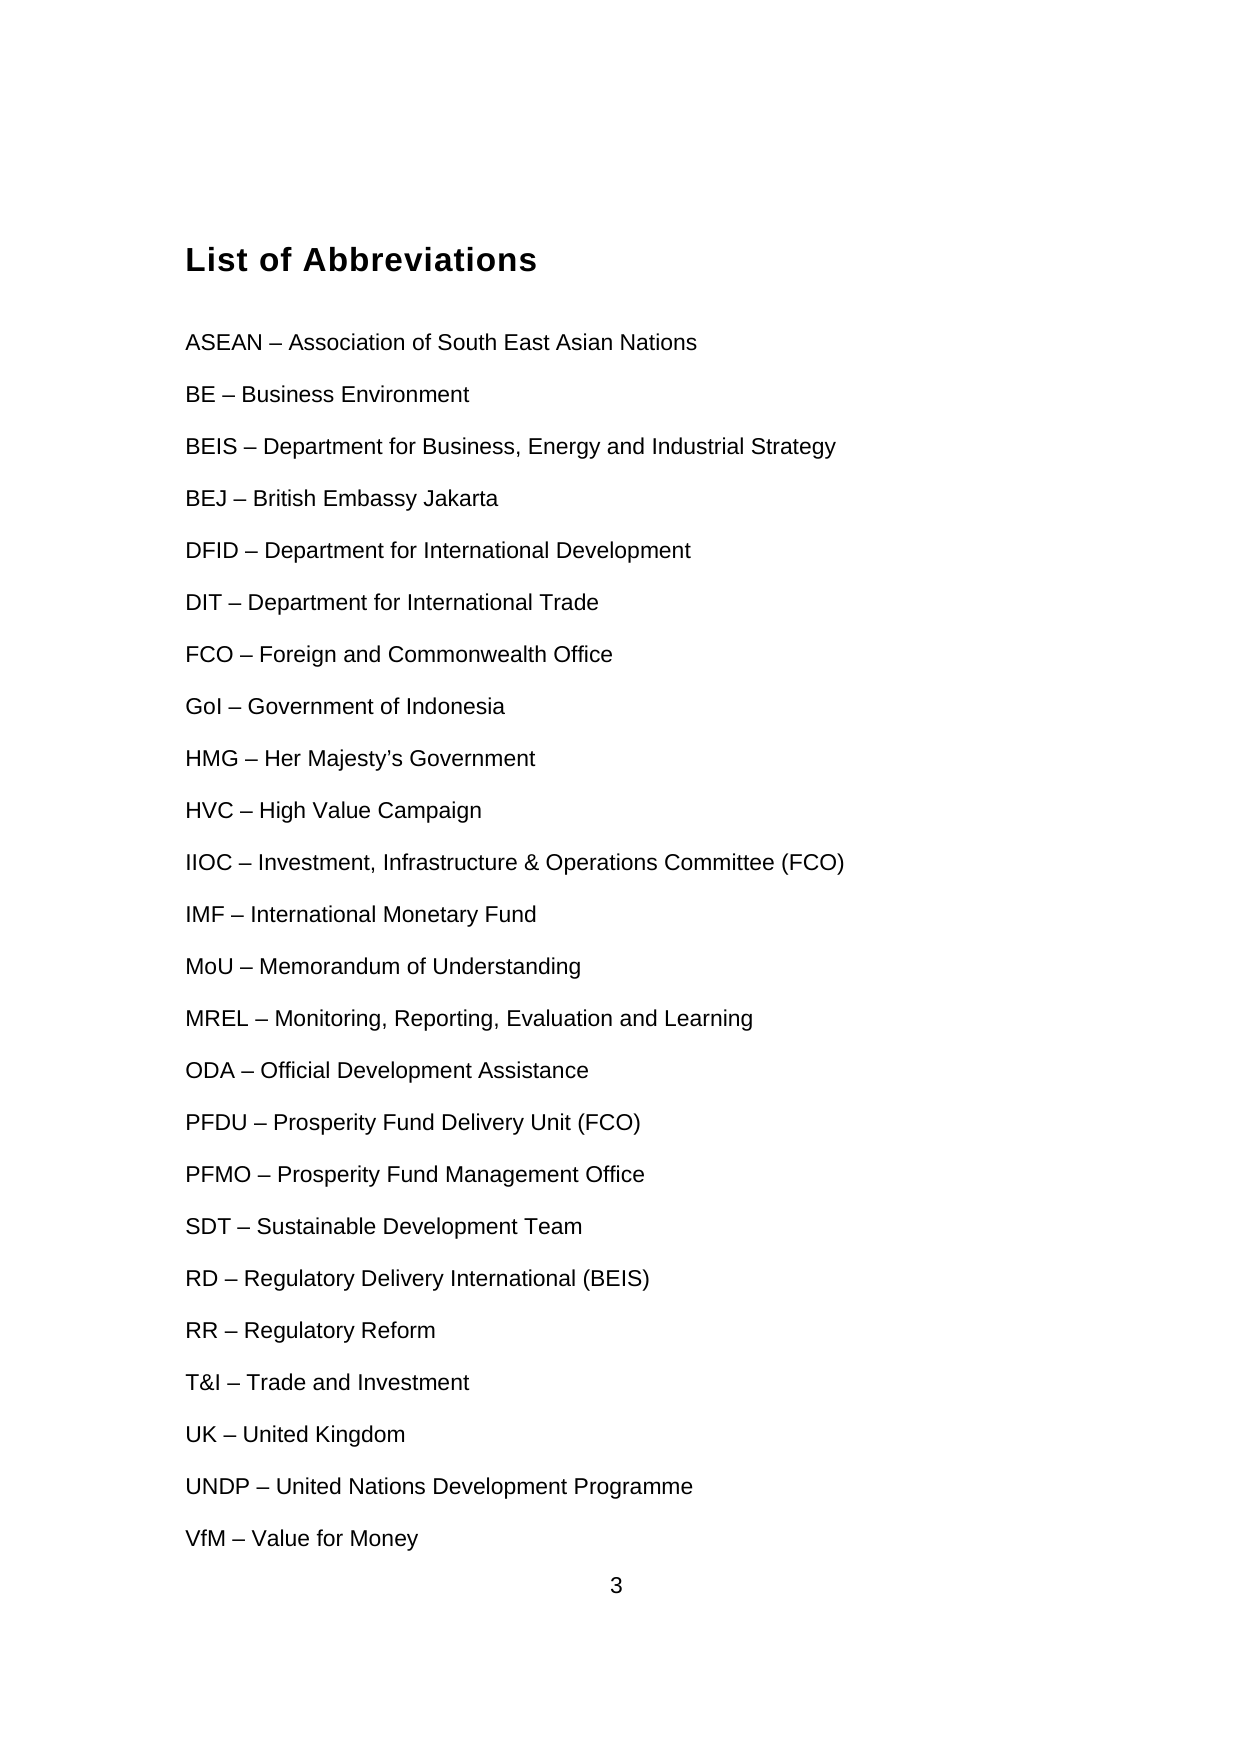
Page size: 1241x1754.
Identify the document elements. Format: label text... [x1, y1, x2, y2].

text MREL – Monitoring, Reporting, Evaluation and Learning [148, 1005, 1021, 1031]
text HMG – Her Majesty’s Government [148, 745, 1021, 772]
text UK – United Kingdom [148, 1421, 1021, 1447]
text IMF – International Monetary Fund [148, 901, 1021, 927]
text UNDP – United Nations Development Programme [148, 1473, 1021, 1499]
text SDT – Sustainable Development Team [148, 1213, 1021, 1239]
text RD – Regulatory Delivery International (BEIS) [148, 1265, 1021, 1291]
text RR – Regulatory Reform [148, 1317, 1021, 1343]
text PFDU – Prosperity Fund Delivery Unit (FCO) [148, 1109, 1021, 1135]
text FCO – Foreign and Commonwealth Office [148, 641, 1021, 668]
text ASEAN – Association of South East Asian Nations [148, 329, 1021, 356]
text ODA – Official Development Assistance [148, 1057, 1021, 1083]
text BEJ – British Embassy Jakarta [148, 485, 1021, 512]
text DFID – Department for International Development [148, 537, 1021, 564]
text DIT – Department for International Trade [148, 589, 1021, 616]
text HVC – High Value Campaign [148, 797, 1021, 823]
text MoU – Memorandum of Understanding [148, 953, 1021, 979]
text GoI – Government of Indonesia [148, 693, 1021, 719]
text IIOC – Investment, Infrastructure & Operations Committee (FCO) [148, 849, 1021, 876]
title List of Abbreviations [148, 239, 1021, 278]
text PFMO – Prosperity Fund Management Office [148, 1161, 1021, 1187]
text BE – Business Environment [148, 381, 1021, 408]
text VfM – Value for Money [148, 1525, 1021, 1551]
text BEIS – Department for Business, Energy and Industrial Strategy [148, 433, 1021, 460]
text T&I – Trade and Investment [148, 1369, 1021, 1395]
